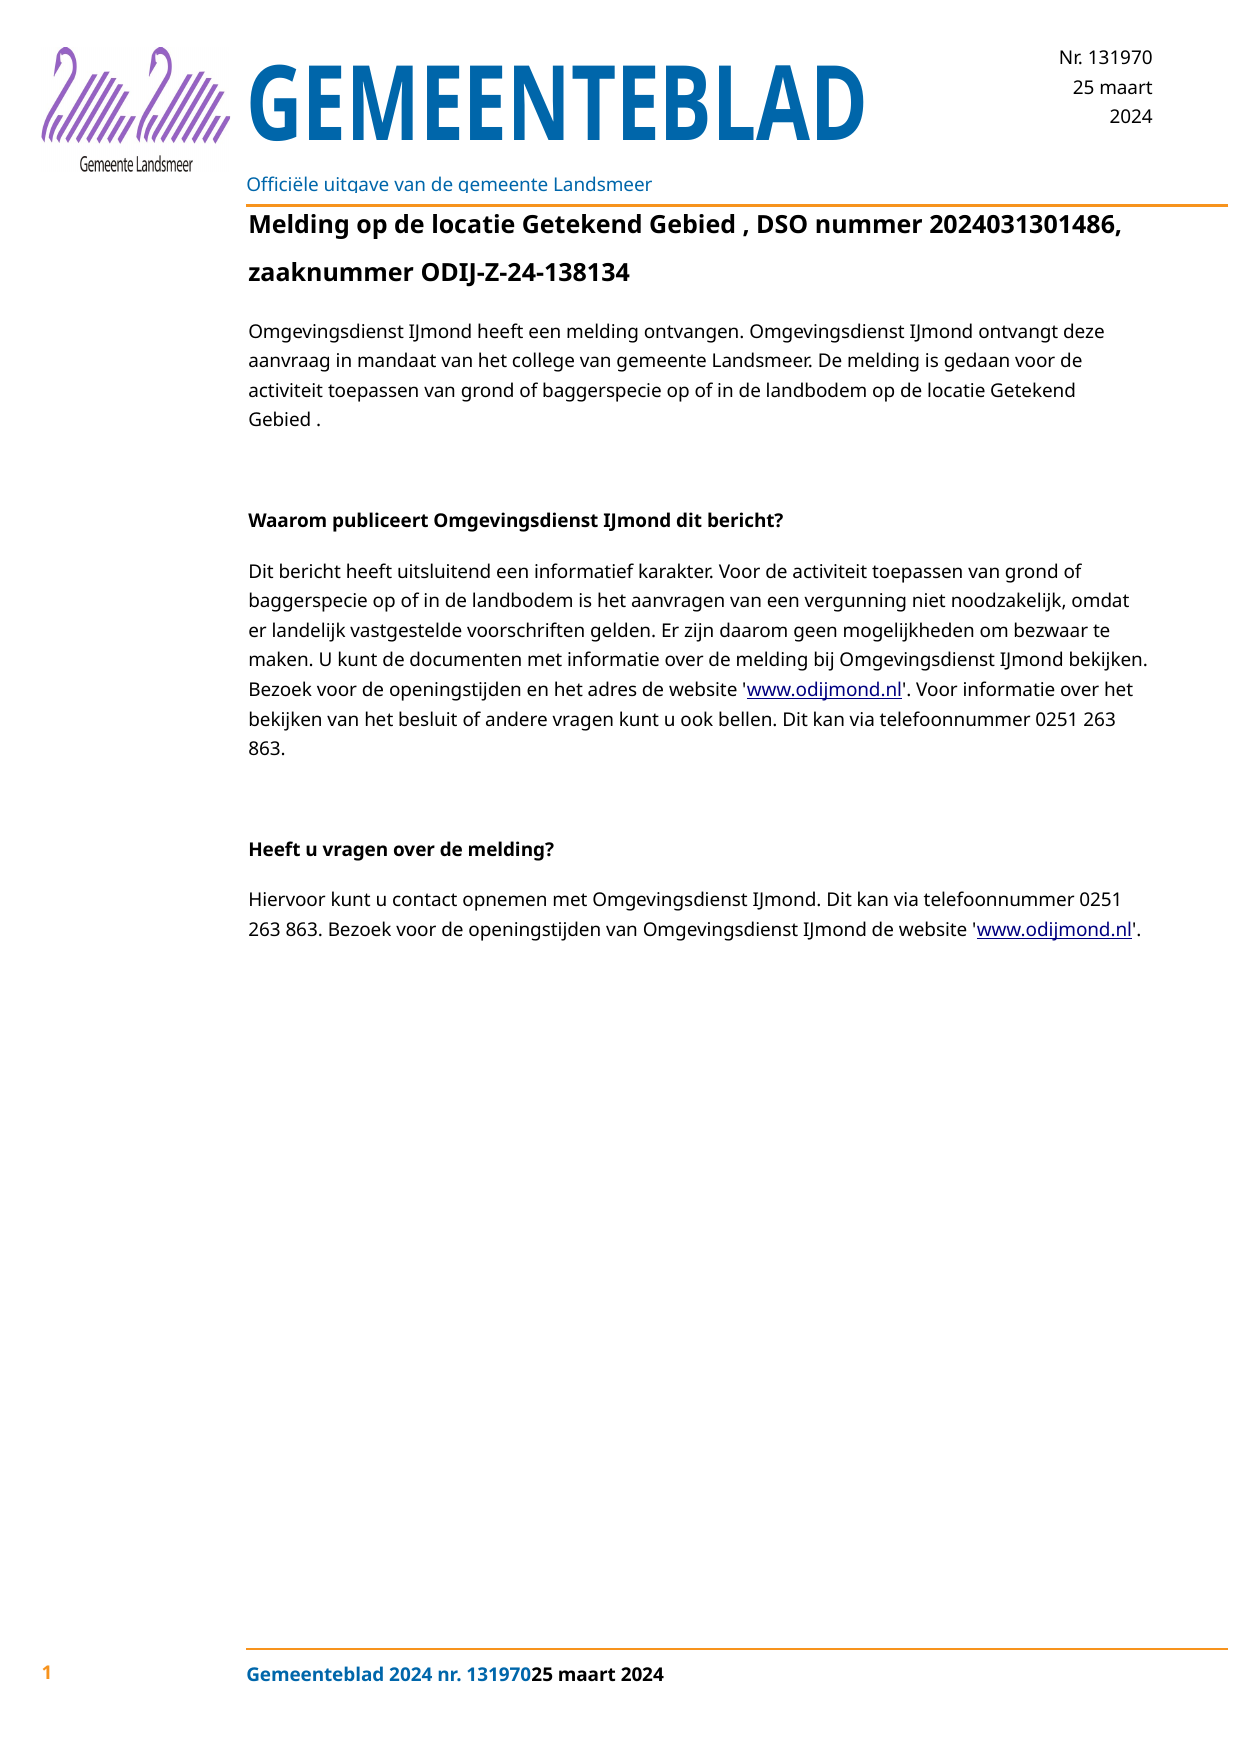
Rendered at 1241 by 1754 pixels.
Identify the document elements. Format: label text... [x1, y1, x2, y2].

text Dit bericht heeft uitsluitend een informatief karakter. Voor de activiteit toepassen van grond of baggerspecie op of in de landbodem is het aanvragen van een vergunning niet noodzakelijk, omdat er landelijk vastgestelde voorschriften gelden. Er zijn daarom geen mogelijkheden om bezwaar te maken. U kunt de documenten met informatie over de melding bij Omgevingsdienst IJmond bekijken. Bezoek voor de openingstijden en het adres de website 'www.odijmond.nl'. Voor informatie over het bekijken van het besluit of andere vragen kunt u ook bellen. Dit kan via telefoonnummer 0251 263 863. [248, 558, 1152, 761]
text Hiervoor kunt u contact opnemen met Omgevingsdienst IJmond. Dit kan via telefoonnummer 0251 263 863. Bezoek voor de openingstijden van Omgevingsdienst IJmond de website 'www.odijmond.nl'. [248, 887, 1152, 942]
text Waarom publiceert Omgevingsdienst IJmond dit bericht? [248, 507, 1152, 533]
picture [41, 47, 231, 172]
text Heeft u vragen over de melding? [248, 836, 1152, 862]
text Melding op de locatie Getekend Gebied , DSO nummer 2024031301486, zaaknummer ODIJ-Z-24-138134 [248, 207, 1152, 288]
text Omgevingsdienst IJmond heeft een melding ontvangen. Omgevingsdienst IJmond ontvangt deze aanvraag in mandaat van het college van gemeente Landsmeer. De melding is gedaan voor de activiteit toepassen van grond of baggerspecie op of in de landbodem op de locatie Getekend Gebied . [248, 318, 1152, 432]
